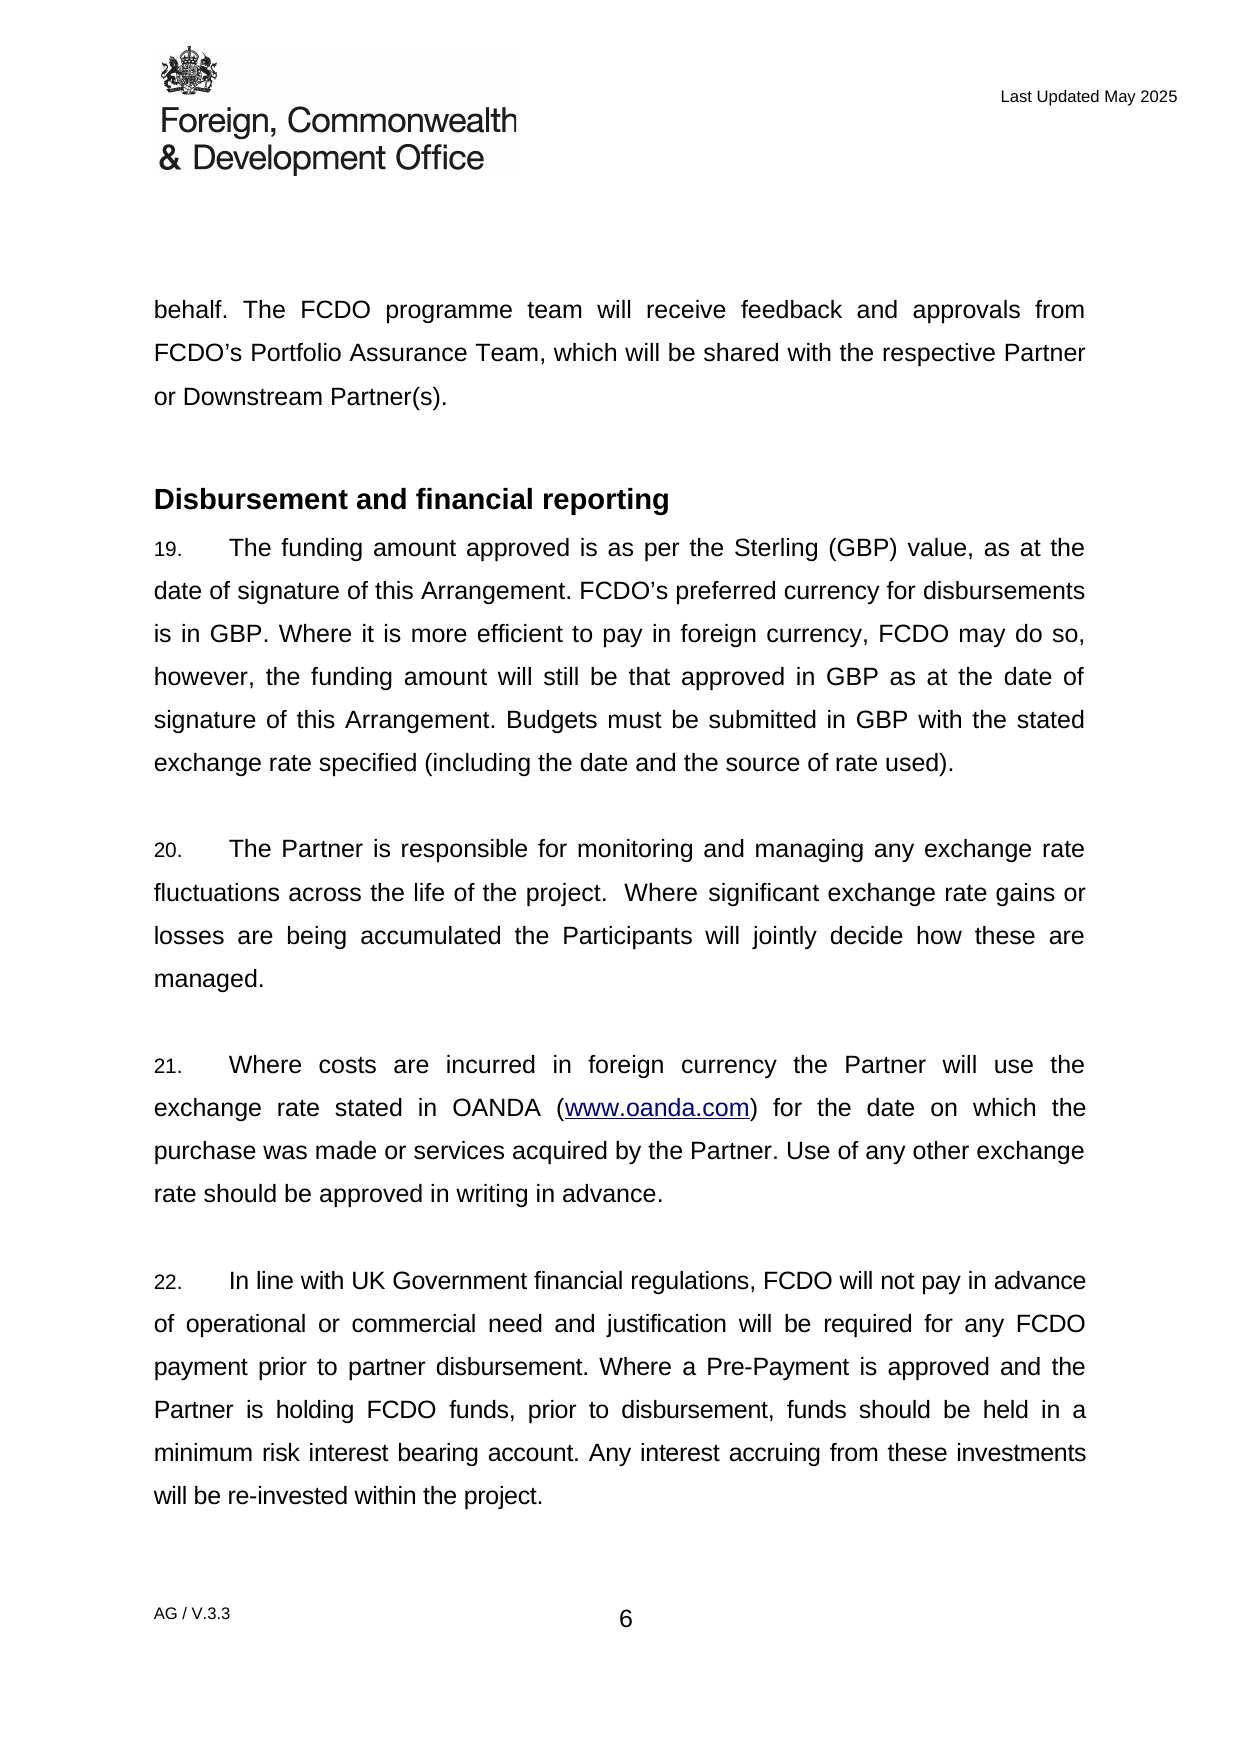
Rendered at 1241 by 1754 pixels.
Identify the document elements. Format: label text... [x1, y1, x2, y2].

list The funding amount approved is as per the Sterling (GBP) value, as at the date of signature of this Arrangement. FCDO’s preferred currency for disbursements is in GBP. Where it is more efficient to pay in foreign currency, FCDO may do so, however, the funding amount will still be that approved in GBP as at the date of signature of this Arrangement. Budgets must be submitted in GBP with the stated exchange rate specified (including the date and the source of rate used). [153, 533, 1087, 777]
list In line with UK Government financial regulations, FCDO will not pay in advance of operational or commercial need and justification will be required for any FCDO payment prior to partner disbursement. Where a Pre-Payment is approved and the Partner is holding FCDO funds, prior to disbursement, funds should be held in a minimum risk interest bearing account. Any interest accruing from these investments will be re-invested within the project. [153, 1266, 1087, 1510]
list Where costs are incurred in foreign currency the Partner will use the exchange rate stated in OANDA (www.oanda.com) for the date on which the purchase was made or services acquired by the Partner. Use of any other exchange rate should be approved in writing in advance. [153, 1050, 1087, 1208]
text Disbursement and financial reporting [153, 482, 1087, 516]
list The Partner is responsible for monitoring and managing any exchange rate fluctuations across the life of the project. Where significant exchange rate gains or losses are being accumulated the Participants will jointly decide how these are managed. [153, 834, 1087, 993]
list behalf. The FCDO programme team will receive feedback and approvals from FCDO’s Portfolio Assurance Team, which will be shared with the respective Partner or Downstream Partner(s). [153, 295, 1087, 410]
